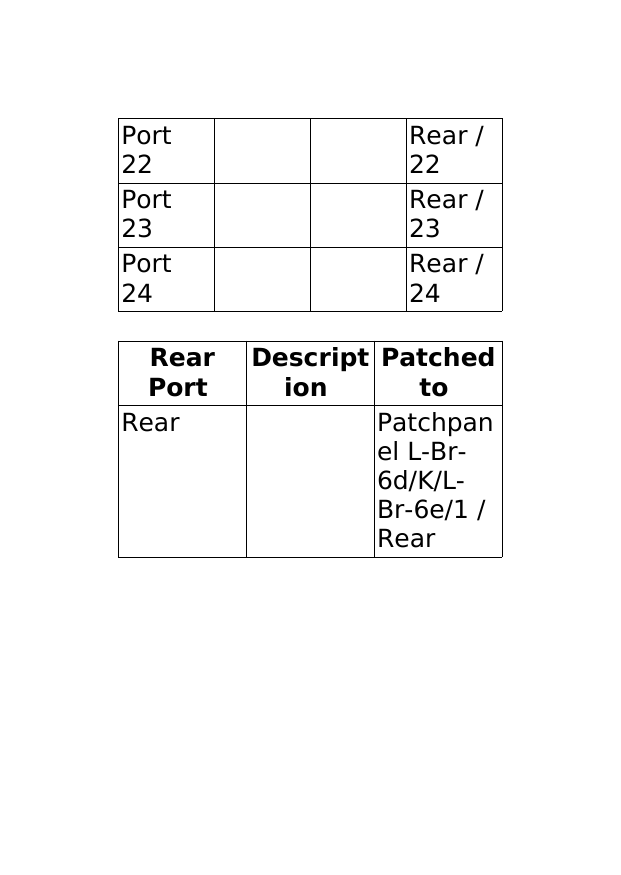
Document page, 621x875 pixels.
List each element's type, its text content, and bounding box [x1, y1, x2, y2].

table_cell Patchpanel L-Br-6d/K/L-Br-6e/1 / Rear [375, 406, 502, 557]
table_cell [215, 119, 310, 182]
table_header Rear Port [119, 342, 246, 405]
table_cell Rear [119, 406, 246, 557]
table_cell Rear / 23 [407, 184, 502, 247]
table_cell [311, 119, 406, 182]
table_cell Port 23 [119, 184, 214, 247]
table_cell [247, 406, 374, 557]
table_cell Rear / 24 [407, 248, 502, 311]
table_cell [215, 248, 310, 311]
table_cell Port 24 [119, 248, 214, 311]
table_header Description [247, 342, 374, 405]
table_cell [311, 248, 406, 311]
table_cell [311, 184, 406, 247]
table_cell Rear / 22 [407, 119, 502, 182]
table_header Patched to [375, 342, 502, 405]
table_cell [215, 184, 310, 247]
table_cell Port 22 [119, 119, 214, 182]
